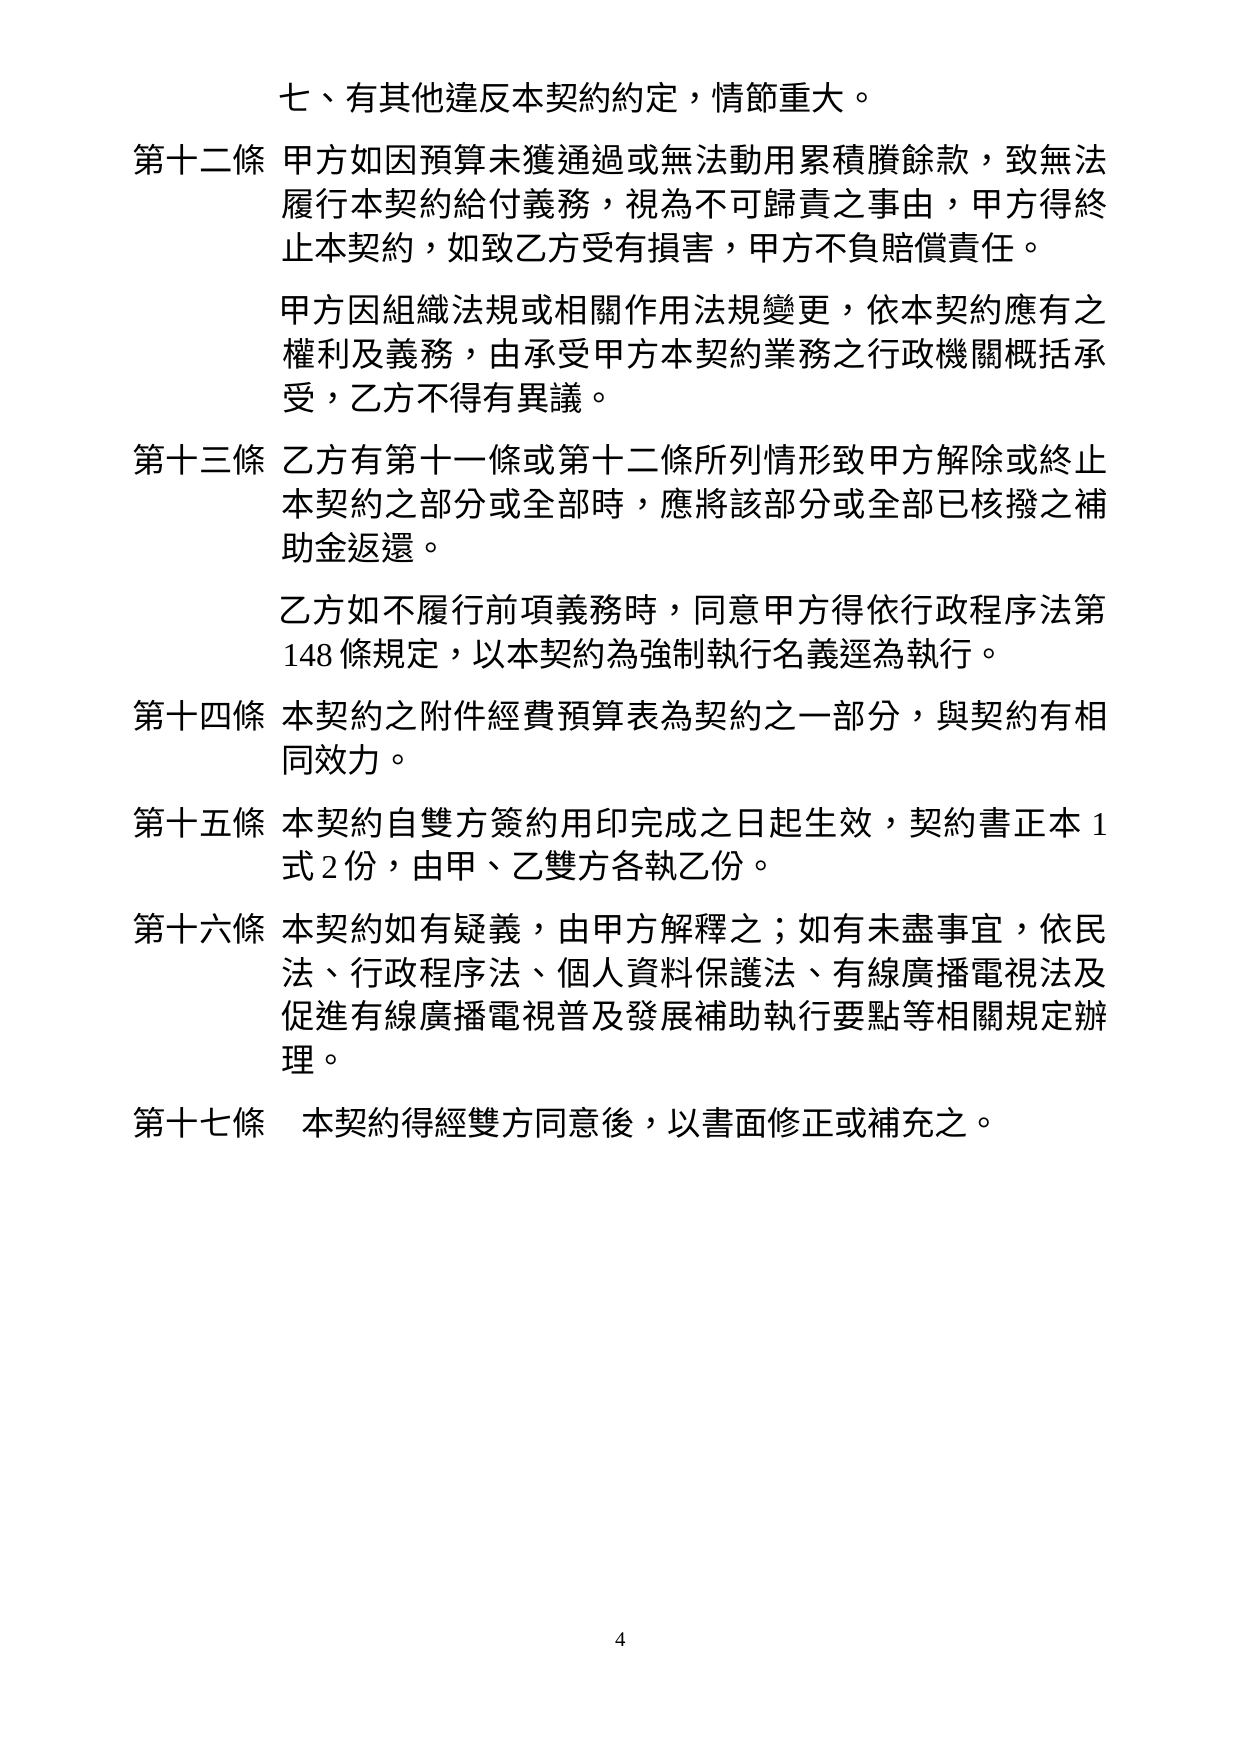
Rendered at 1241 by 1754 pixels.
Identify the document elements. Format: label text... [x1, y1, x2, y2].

text 第十三條 乙方有第十一條或第十二條所列情形致甲方解除或終止本契約之部分或全部時，應將該部分或全部已核撥之補助金返還。 [132, 437, 1108, 569]
text 第十六條 本契約如有疑義，由甲方解釋之；如有未盡事宜，依民法、行政程序法、個人資料保護法、有線廣播電視法及促進有線廣播電視普及發展補助執行要點等相關規定辦理。 [132, 906, 1108, 1081]
text 第十七條 本契約得經雙方同意後，以書面修正或補充之。 [132, 1100, 1108, 1144]
text 第十二條 甲方如因預算未獲通過或無法動用累積賸餘款，致無法履行本契約給付義務，視為不可歸責之事由，甲方得終止本契約，如致乙方受有損害，甲方不負賠償責任。 [132, 137, 1108, 269]
text 第十五條 本契約自雙方簽約用印完成之日起生效，契約書正本1式2份，由甲、乙雙方各執乙份。 [132, 800, 1108, 887]
text 第十四條 本契約之附件經費預算表為契約之一部分，與契約有相同效力。 [132, 694, 1108, 781]
text 乙方如不履行前項義務時，同意甲方得依行政程序法第148條規定，以本契約為強制執行名義逕為執行。 [278, 587, 1108, 675]
text 七、有其他違反本契約約定，情節重大。 [278, 75, 1108, 119]
text 甲方因組織法規或相關作用法規變更，依本契約應有之權利及義務，由承受甲方本契約業務之行政機關概括承受，乙方不得有異議。 [278, 287, 1108, 419]
